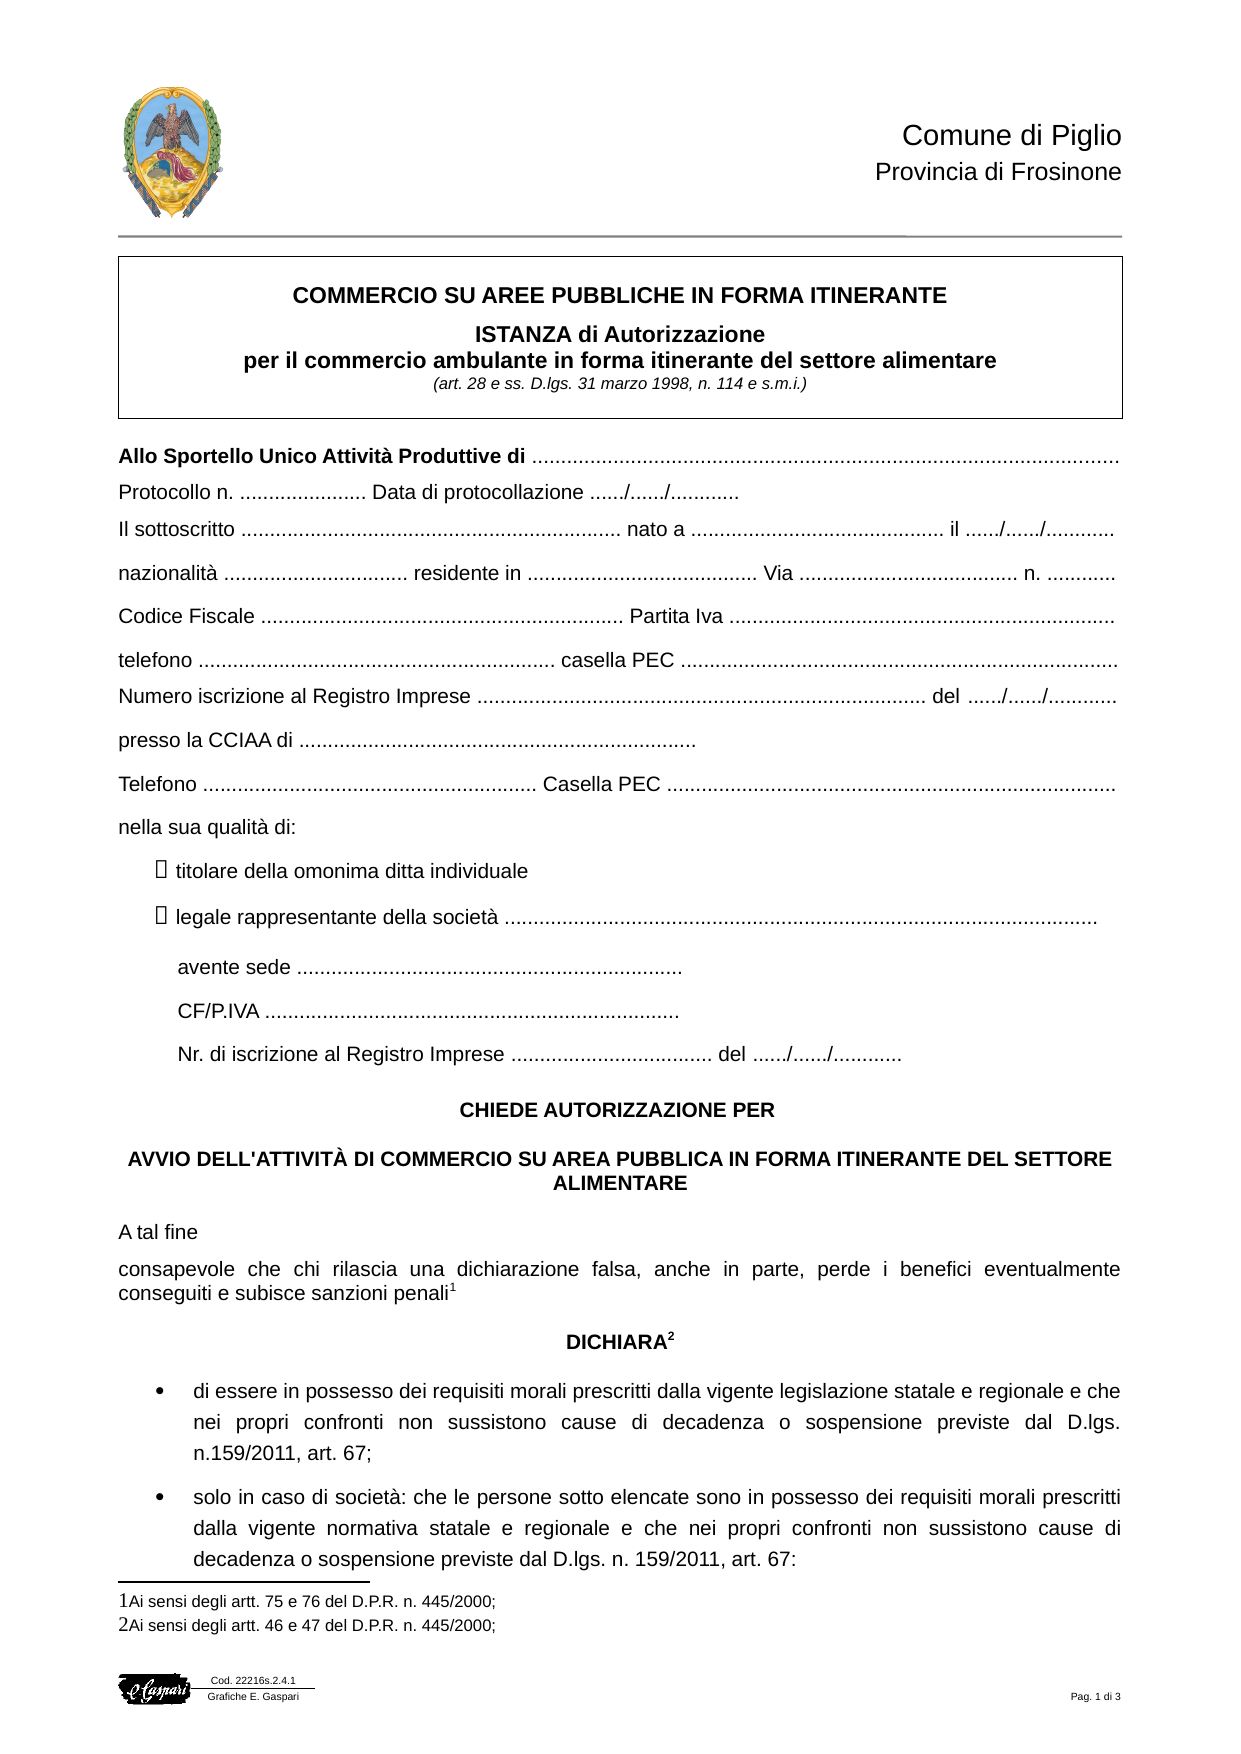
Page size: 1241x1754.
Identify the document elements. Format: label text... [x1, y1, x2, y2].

picture [117, 1672, 191, 1705]
text Nr. di iscrizione al Registro Imprese ................................... del ....../....../............ [177, 1042, 1122, 1066]
text A tal fine [118, 1220, 1122, 1244]
text Protocollo n. ...................... Data di protocollazione ....../....../............ [118, 480, 1122, 504]
text Ai sensi degli artt. 75 e 76 del D.P.R. n. 445/2000; [118, 1588, 1122, 1612]
text  legale rappresentante della società ....................................................................................................... [153, 898, 1122, 932]
table_header COMMERCIO SU AREE PUBBLICHE IN FORMA ITINERANTE ISTANZA di Autorizzazione per il commercio ambulante in forma itinerante del settore alimentare (art. 28 e ss. D.lgs. 31 marzo 1998, n. 114 e s.m.i.) [119, 257, 1122, 418]
text nella sua qualità di: [118, 815, 1122, 839]
text Comune di Piglio [224, 118, 1122, 152]
list di essere in possesso dei requisiti morali prescritti dalla vigente legislazione statale e regionale e che nei propri confronti non sussistono cause di decadenza o sospensione previste dal D.lgs. n.159/2011, art. 67; [156, 1378, 1122, 1465]
picture [122, 87, 224, 219]
text Telefono .......................................................... Casella PEC .............................................................................. [118, 771, 1122, 795]
text  titolare della omonima ditta individuale [153, 851, 1122, 886]
text Allo Sportello Unico Attività Produttive di [118, 444, 1122, 468]
text AVVIO DELL'ATTIVITÀ DI COMMERCIO SU AREA PUBBLICA IN FORMA ITINERANTE DEL SETTORE ALIMENTARE [118, 1147, 1122, 1195]
text Codice Fiscale ............................................................... Partita Iva ................................................................... [118, 604, 1122, 628]
text nazionalità ................................ residente in ........................................ Via ...................................... n. ............ [118, 560, 1122, 584]
text DICHIARA [118, 1329, 1122, 1353]
text Provincia di Frosinone [224, 157, 1122, 185]
text CF/P.IVA ........................................................................ [177, 998, 1122, 1022]
text Ai sensi degli artt. 46 e 47 del D.P.R. n. 445/2000; [118, 1612, 1122, 1636]
text presso la CCIAA di ..................................................................... [118, 728, 1122, 752]
text consapevole che chi rilascia una dichiarazione falsa, anche in parte, perde i benefici eventualmente conseguiti e subisce sanzioni penali [118, 1257, 1122, 1304]
list solo in caso di società: che le persone sotto elencate sono in possesso dei requisiti morali prescritti dalla vigente normativa statale e regionale e che nei propri confronti non sussistono cause di decadenza o sospensione previste dal D.lgs. n. 159/2011, art. 67: [156, 1484, 1122, 1571]
text CHIEDE AUTORIZZAZIONE PER [118, 1098, 1122, 1122]
text avente sede ................................................................... [177, 955, 1122, 979]
text Il sottoscritto .................................................................. nato a ............................................ il ....../....../............ [118, 517, 1122, 541]
text Numero iscrizione al Registro Imprese .............................................................................. del ....../....../............ [118, 684, 1122, 708]
text telefono .............................................................. casella PEC ............................................................................ [118, 648, 1122, 672]
